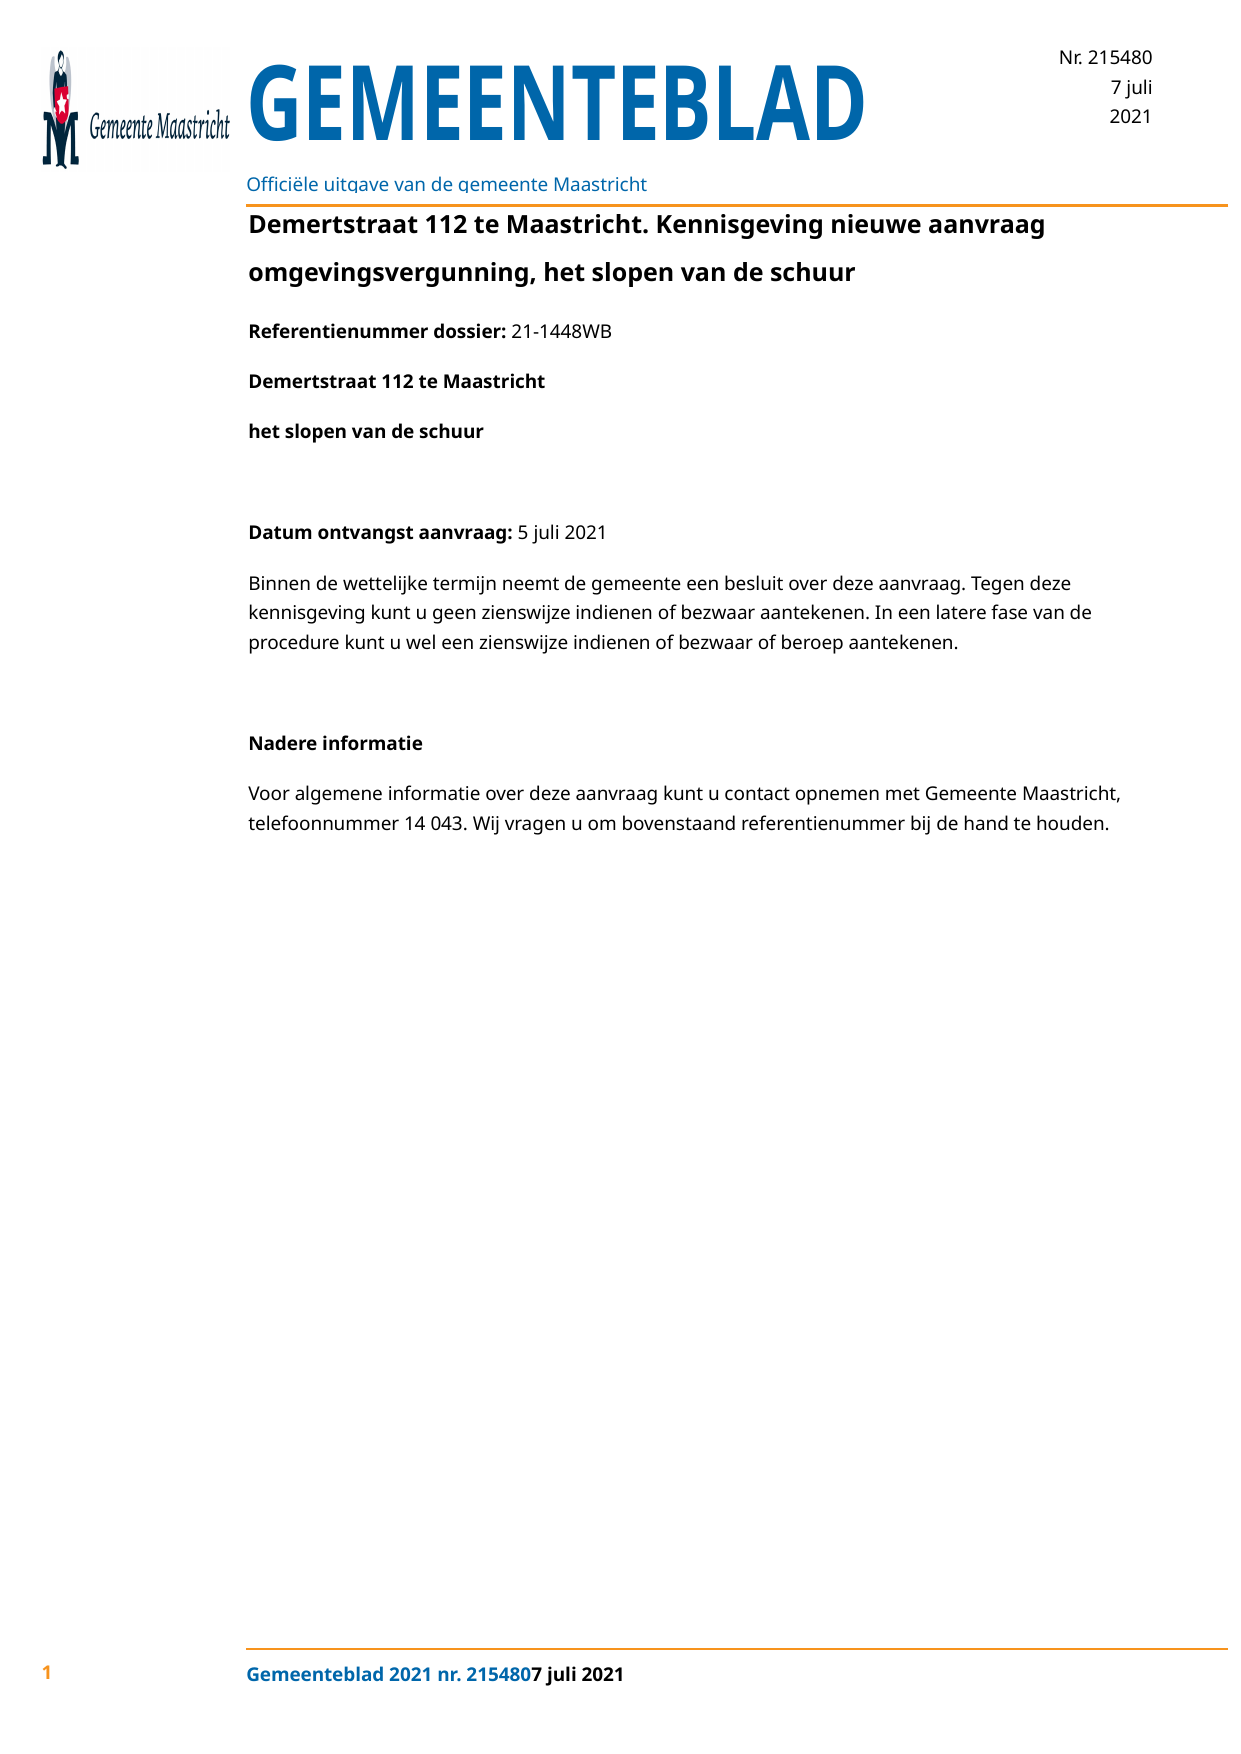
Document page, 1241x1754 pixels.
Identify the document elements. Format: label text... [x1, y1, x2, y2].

text Demertstraat 112 te Maastricht. Kennisgeving nieuwe aanvraag omgevingsvergunning, het slopen van de schuur [248, 207, 1152, 288]
text Referentienummer dossier: 21-1448WB [248, 318, 1152, 344]
text het slopen van de schuur [248, 419, 1152, 444]
text Demertstraat 112 te Maastricht [248, 368, 1152, 394]
text Voor algemene informatie over deze aanvraag kunt u contact opnemen met Gemeente Maastricht, telefoonnummer 14 043. Wij vragen u om bovenstaand referentienummer bij de hand te houden. [248, 780, 1152, 836]
text Binnen de wettelijke termijn neemt de gemeente een besluit over deze aanvraag. Tegen deze kennisgeving kunt u geen zienswijze indienen of bezwaar aantekenen. In een latere fase van de procedure kunt u wel een zienswijze indienen of bezwaar of beroep aantekenen. [248, 570, 1152, 655]
text Nadere informatie [248, 730, 1152, 756]
text Datum ontvangst aanvraag: 5 juli 2021 [248, 519, 1152, 545]
picture [41, 47, 231, 172]
